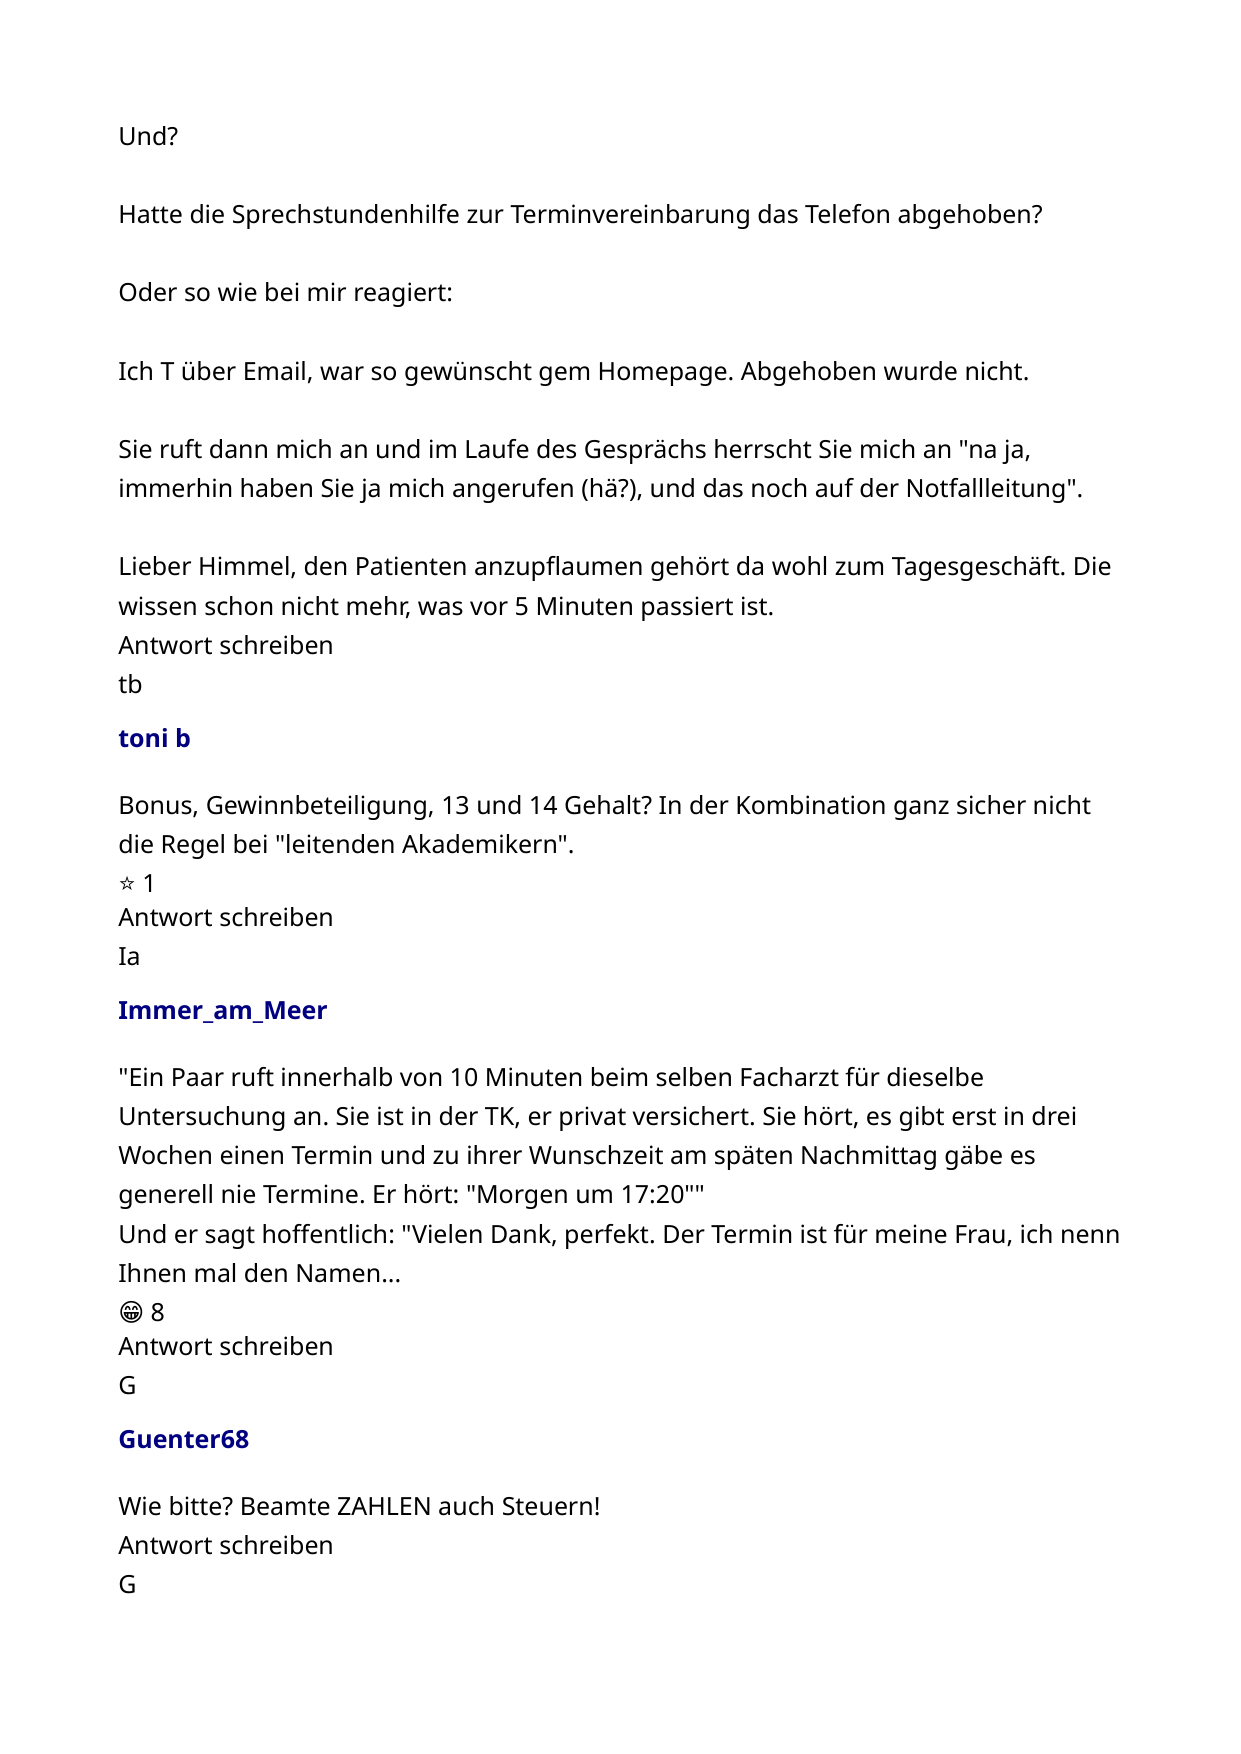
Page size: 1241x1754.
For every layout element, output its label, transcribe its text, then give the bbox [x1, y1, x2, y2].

text G [118, 1567, 1122, 1601]
text G [118, 1368, 1122, 1402]
subtitle Immer_am_Meer [118, 993, 1122, 1027]
subtitle toni b [118, 720, 1122, 754]
text Antwort schreiben [118, 900, 1122, 934]
text ⭐️ 1 [118, 866, 1122, 900]
subtitle Guenter68 [118, 1422, 1122, 1456]
text tb [118, 666, 1122, 701]
text Ia [118, 939, 1122, 973]
text "Ein Paar ruft innerhalb von 10 Minuten beim selben Facharzt für dieselbe Untersuchung an. Sie ist in der TK, er privat versichert. Sie hört, es gibt erst in drei Wochen einen Termin und zu ihrer Wunschzeit am späten Nachmittag gäbe es generell nie Termine. Er hört: "Morgen um 17:20"" [118, 1060, 1122, 1211]
text Wie bitte? Beamte ZAHLEN auch Steuern! [118, 1489, 1122, 1523]
text Und er sagt hoffentlich: "Vielen Dank, perfekt. Der Termin ist für meine Frau, ich nenn Ihnen mal den Namen... [118, 1216, 1122, 1289]
text Und? Hatte die Sprechstundenhilfe zur Terminvereinbarung das Telefon abgehoben? Oder so wie bei mir reagiert: Ich T über Email, war so gewünscht gem Homepage. Abgehoben wurde nicht. Sie ruft dann mich an und im Laufe des Gesprächs herrscht Sie mich an "na ja, immerhin haben Sie ja mich angerufen (hä?), und das noch auf der Notfallleitung". Lieber Himmel, den Patienten anzupflaumen gehört da wohl zum Tagesgeschäft. Die wissen schon nicht mehr, was vor 5 Minuten passiert ist. [118, 118, 1122, 622]
text Antwort schreiben [118, 627, 1122, 661]
text Antwort schreiben [118, 1329, 1122, 1363]
text Bonus, Gewinnbeteiligung, 13 und 14 Gehalt? In der Kombination ganz sicher nicht die Regel bei "leitenden Akademikern". [118, 787, 1122, 861]
text Antwort schreiben [118, 1528, 1122, 1562]
text 😁 8 [118, 1295, 1122, 1329]
